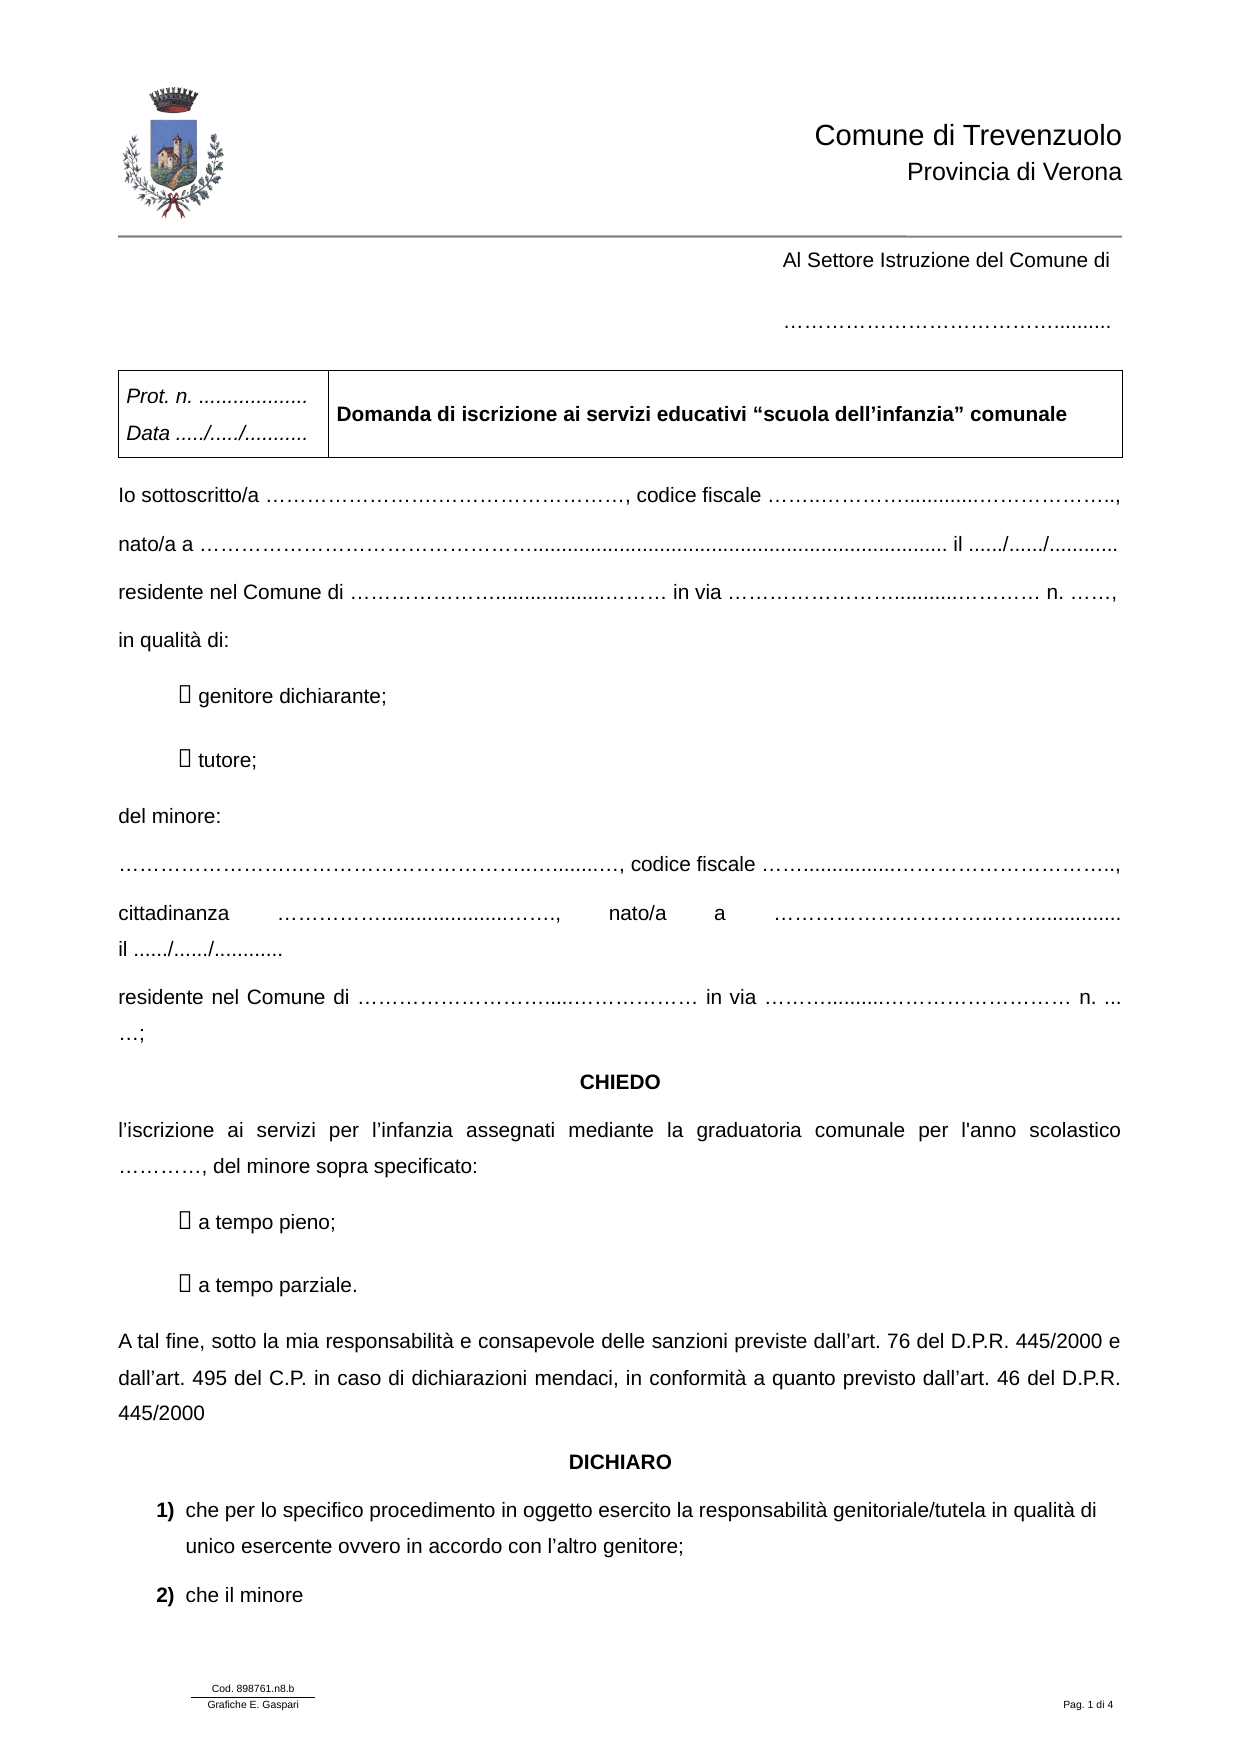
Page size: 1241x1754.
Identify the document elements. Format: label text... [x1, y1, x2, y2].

text DICHIARO [118, 1450, 1122, 1474]
text Io sottoscritto/a …………………….………………………, codice fiscale ……..………….............……………….., [118, 483, 1122, 507]
text del minore: [118, 804, 1122, 828]
text  genitore dichiarante; [177, 677, 1122, 711]
text Al Settore Istruzione del Comune di [118, 248, 1122, 272]
text nato/a a …………………………………………........................................................................ il ....../....../............ [118, 531, 1122, 555]
text l’iscrizione ai servizi per l’infanzia assegnati mediante la graduatoria comunale per l'anno scolastico …………, del minore sopra specificato: [118, 1118, 1122, 1178]
table_header Prot. n. ................... Data ...../...../........... [119, 371, 328, 457]
text in qualità di: [118, 628, 1122, 652]
list che per lo specifico procedimento in oggetto esercito la responsabilità genitoriale/tutela in qualità di unico esercente ovvero in accordo con l’altro genitore; [156, 1498, 1122, 1558]
text ………………………………….......... [118, 309, 1122, 333]
picture [122, 87, 224, 219]
text Comune di Trevenzuolo [224, 118, 1122, 152]
text residente nel Comune di …………………...................……… in via ……………………...........………… n. ……, [118, 580, 1122, 604]
list che il minore [156, 1582, 1122, 1606]
text  tutore; [177, 740, 1122, 774]
text  a tempo pieno; [177, 1202, 1122, 1236]
text A tal fine, sotto la mia responsabilità e consapevole delle sanzioni previste dall’art. 76 del D.P.R. 445/2000 e dall’art. 495 del C.P. in caso di dichiarazioni mendaci, in conformità a quanto previsto dall’art. 46 del D.P.R. 445/2000 [118, 1329, 1122, 1425]
text Nell'elenco degli allegati [242, 213, 602, 235]
text cittadinanza ……………......................……., nato/a a …………………………..……............... il ....../....../............ [118, 901, 1122, 961]
text  a tempo parziale. [177, 1266, 1122, 1300]
text CHIEDO [118, 1069, 1122, 1093]
table_header Domanda di iscrizione ai servizi educativi “scuola dell’infanzia” comunale [329, 371, 1122, 457]
text …………………….……………………………..…........…, codice fiscale ……................………………………….., [118, 852, 1122, 876]
text residente nel Comune di ……………………….....……………… in via ………..........……………………… n. ...…; [118, 985, 1122, 1045]
text Provincia di Verona [224, 157, 1122, 185]
